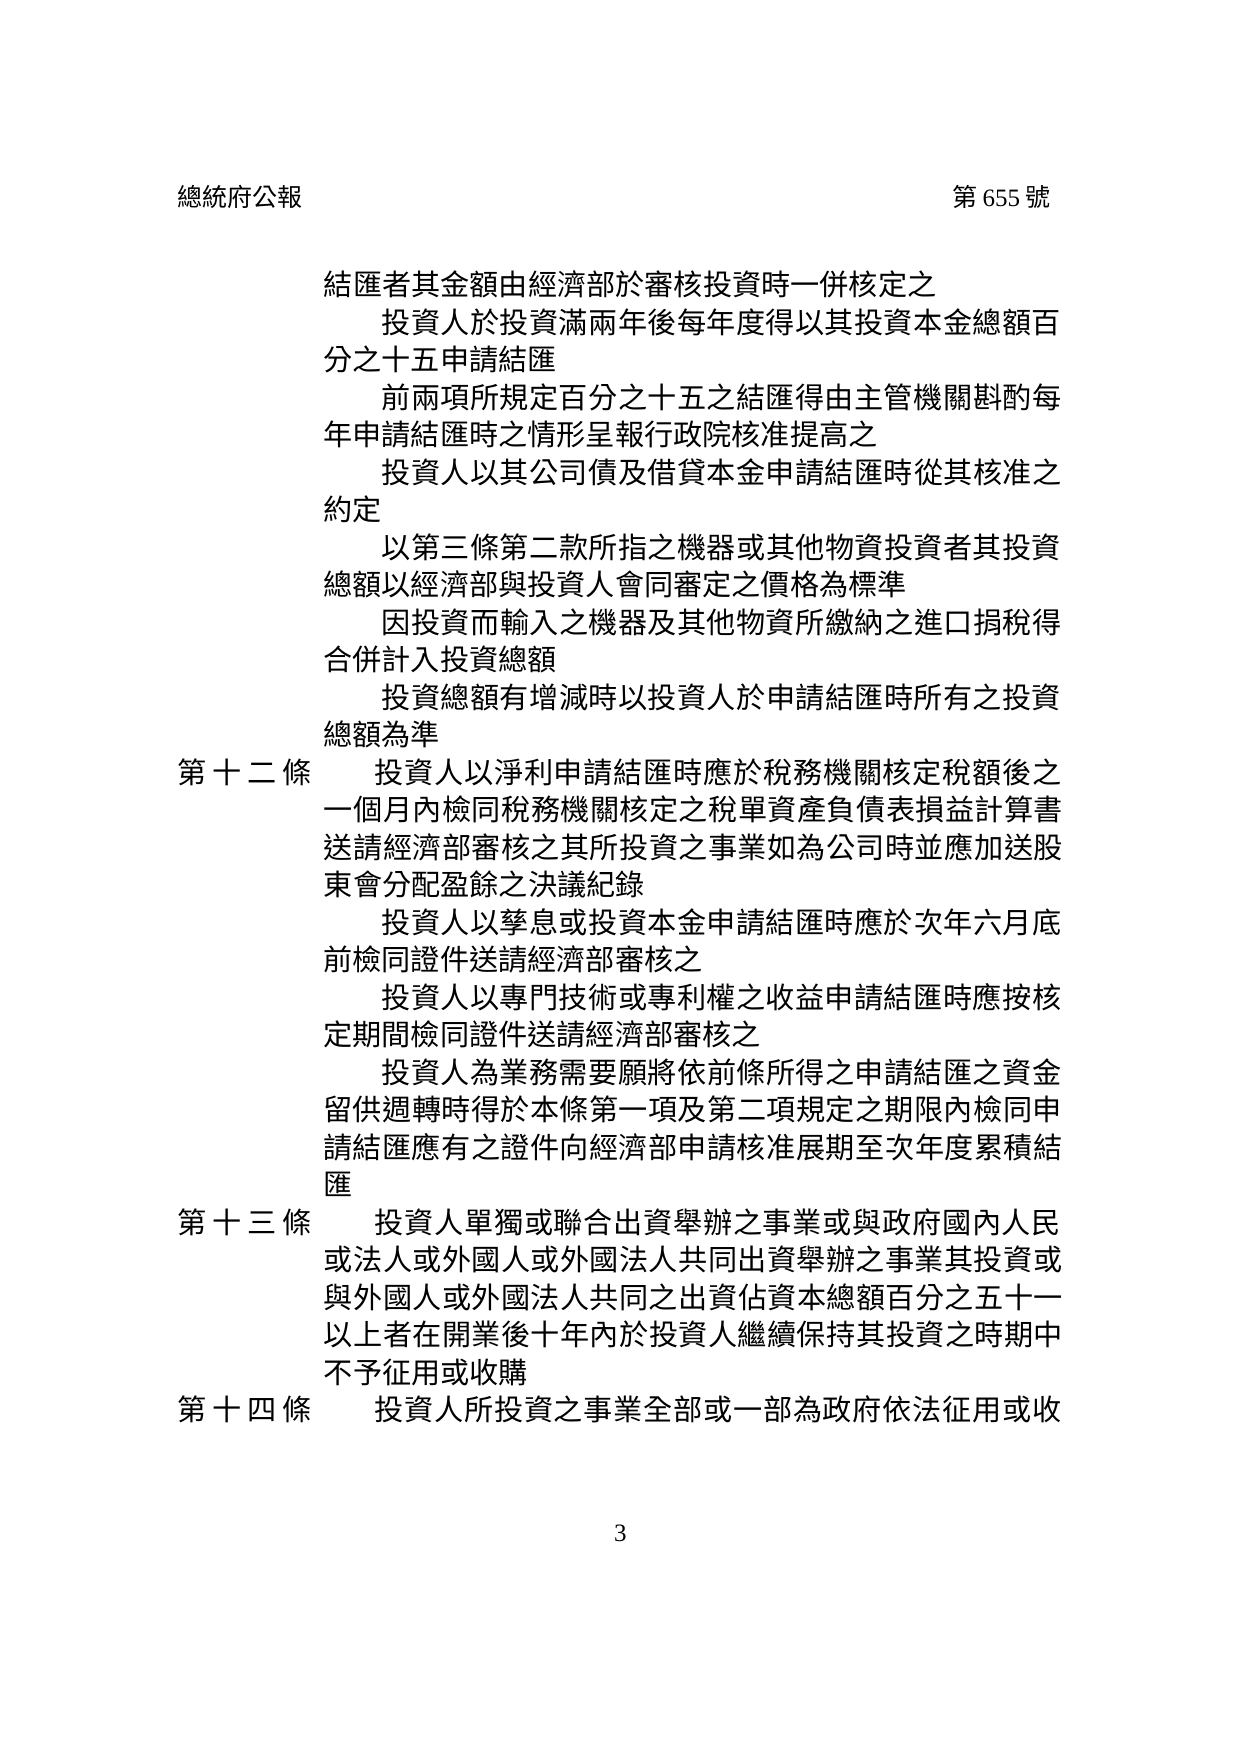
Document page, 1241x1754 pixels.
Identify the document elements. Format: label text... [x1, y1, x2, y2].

text 第十二條 投資人以淨利申請結匯時應於稅務機關核定稅額後之一個月內檢同稅務機關核定之稅單資產負債表損益計算書送請經濟部審核之其所投資之事業如為公司時並應加送股東會分配盈餘之決議紀錄 [177, 753, 1063, 903]
text 前兩項所規定百分之十五之結匯得由主管機關斟酌每年申請結匯時之情形呈報行政院核准提高之 [323, 378, 1063, 453]
text 投資總額有增減時以投資人於申請結匯時所有之投資總額為準 [323, 678, 1063, 753]
text 第十三條 投資人單獨或聯合出資舉辦之事業或與政府國內人民或法人或外國人或外國法人共同出資舉辦之事業其投資或與外國人或外國法人共同之出資佔資本總額百分之五十一以上者在開業後十年內於投資人繼續保持其投資之時期中不予征用或收購 [177, 1203, 1063, 1391]
text 投資人以孳息或投資本金申請結匯時應於次年六月底前檢同證件送請經濟部審核之 [323, 903, 1063, 978]
text 結匯者其金額由經濟部於審核投資時一併核定之 [177, 266, 1063, 303]
text 投資人於投資滿兩年後每年度得以其投資本金總額百分之十五申請結匯 [323, 303, 1063, 378]
text 因投資而輸入之機器及其他物資所繳納之進口捐稅得合併計入投資總額 [323, 603, 1063, 678]
text 投資人以專門技術或專利權之收益申請結匯時應按核定期間檢同證件送請經濟部審核之 [323, 978, 1063, 1053]
text 投資人為業務需要願將依前條所得之申請結匯之資金留供週轉時得於本條第一項及第二項規定之期限內檢同申請結匯應有之證件向經濟部申請核准展期至次年度累積結匯 [323, 1053, 1063, 1203]
text 投資人以其公司債及借貸本金申請結匯時從其核准之約定 [323, 453, 1063, 528]
text 以第三條第二款所指之機器或其他物資投資者其投資總額以經濟部與投資人會同審定之價格為標準 [323, 528, 1063, 603]
text 第十四條 投資人所投資之事業全部或一部為政府依法征用或收 [177, 1391, 1063, 1428]
